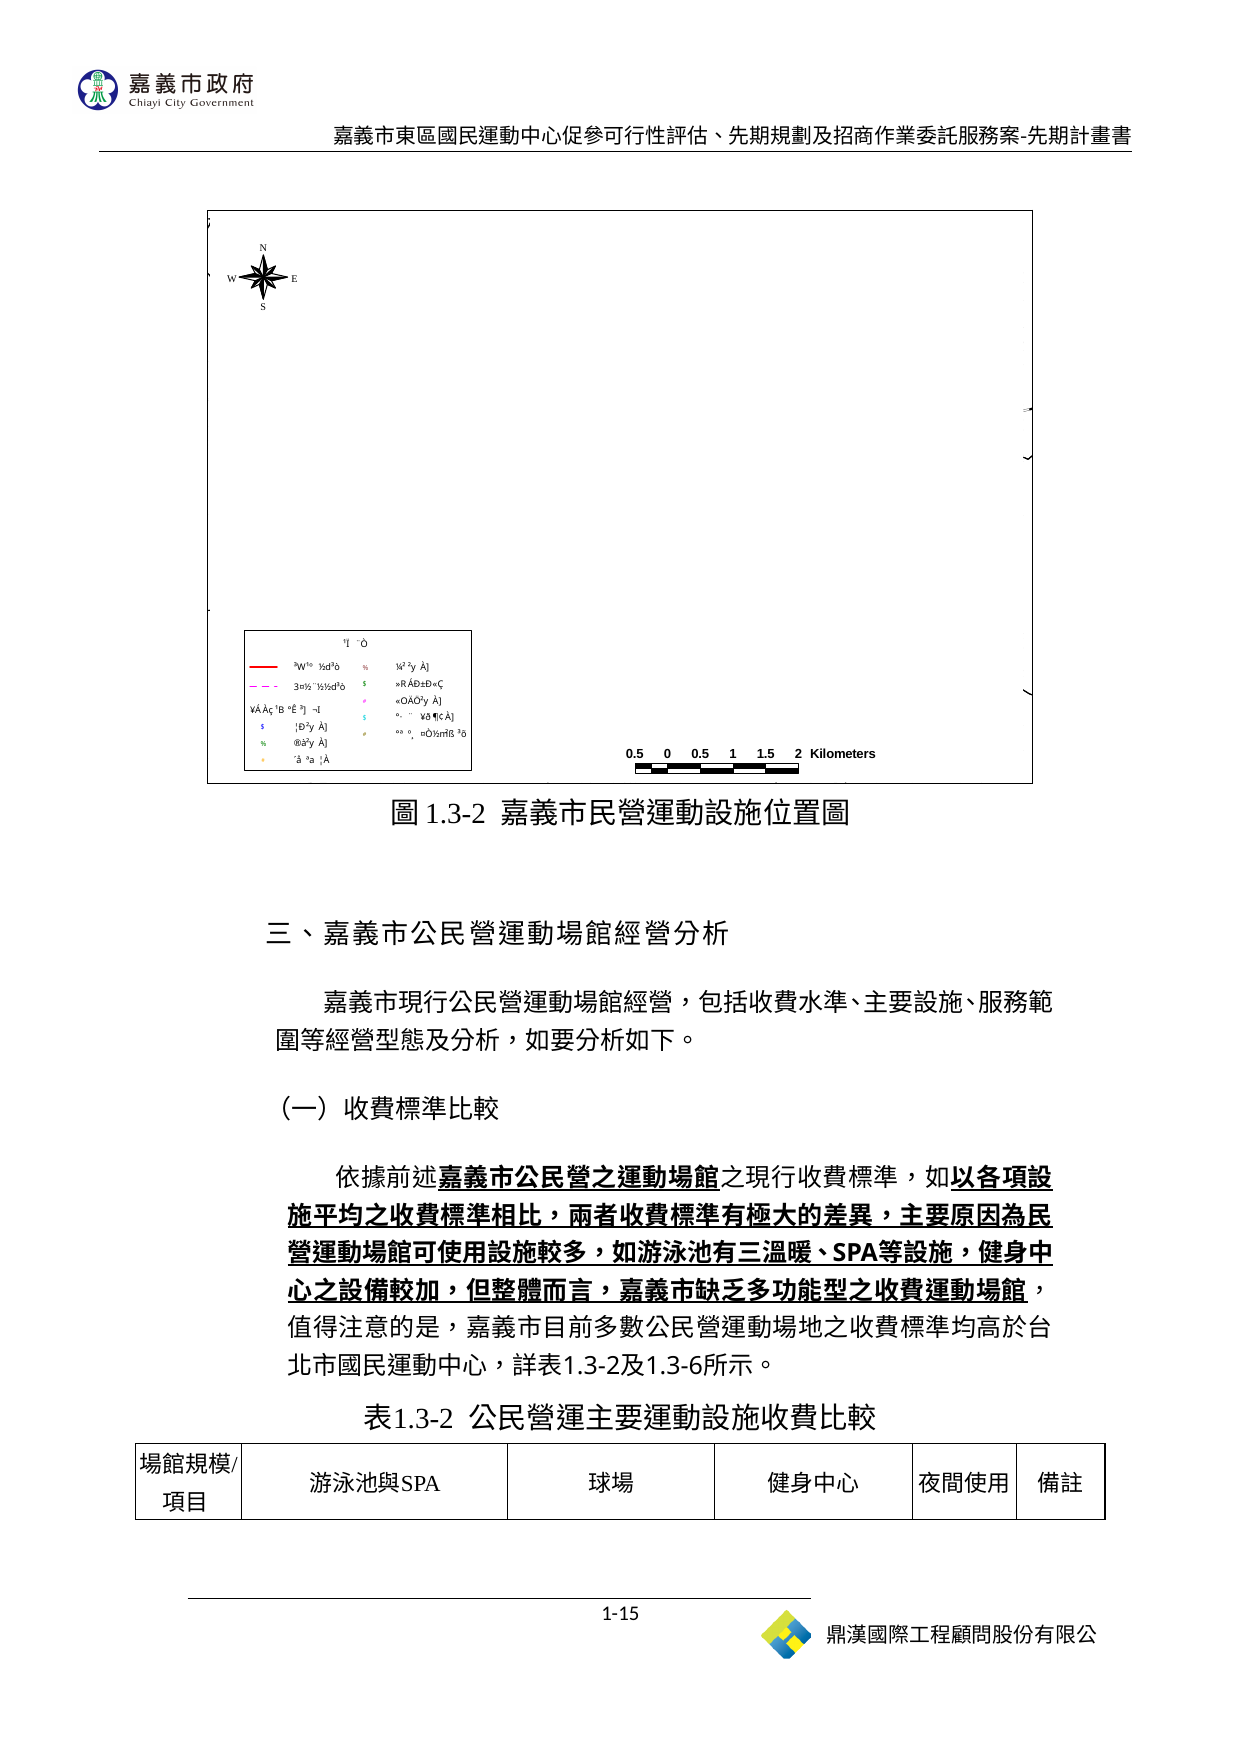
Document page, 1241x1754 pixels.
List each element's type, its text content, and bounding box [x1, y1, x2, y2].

table_header 健身中心 [715, 1444, 912, 1519]
table_header 備註 [1017, 1444, 1104, 1519]
text 營運動場館可使用設施較多，如游泳池有三溫暖、SPA等設施，健身中 [287, 1227, 1053, 1264]
text （一）收費標準比較 [265, 1070, 1053, 1145]
picture [756, 1608, 811, 1659]
text 表1.3-2 公民營運主要運動設施收費比較 [187, 1395, 1053, 1437]
table_header 球場 [508, 1444, 714, 1519]
text 三、嘉義市公民營運動場館經營分析 [265, 895, 1053, 970]
text 依據前述嘉義市公民營之運動場館之現行收費標準，如以各項設施平均之收費標準相比，兩者收費標準有極大的差異，主要原因為民 [287, 1157, 1053, 1226]
text 心之設備較加，但整體而言，嘉義市缺乏多功能型之收費運動場館，值得注意的是，嘉義市目前多數公民營運動場地之收費標準均高於台北市國民運動中心，詳表1.3-2及1.3-6所示。 [287, 1265, 1053, 1382]
table_header 場館規模/項目 [136, 1444, 241, 1519]
text 嘉義市現行公民營運動場館經營，包括收費水準、主要設施、服務範圍等經營型態及分析，如要分析如下。 [275, 982, 1053, 1057]
table_header 夜間使用 [913, 1444, 1016, 1519]
picture [72, 66, 257, 114]
text 圖1.3-2 嘉義市民營運動設施位置圖 [187, 790, 1053, 832]
table_header 游泳池與SPA [242, 1444, 507, 1519]
